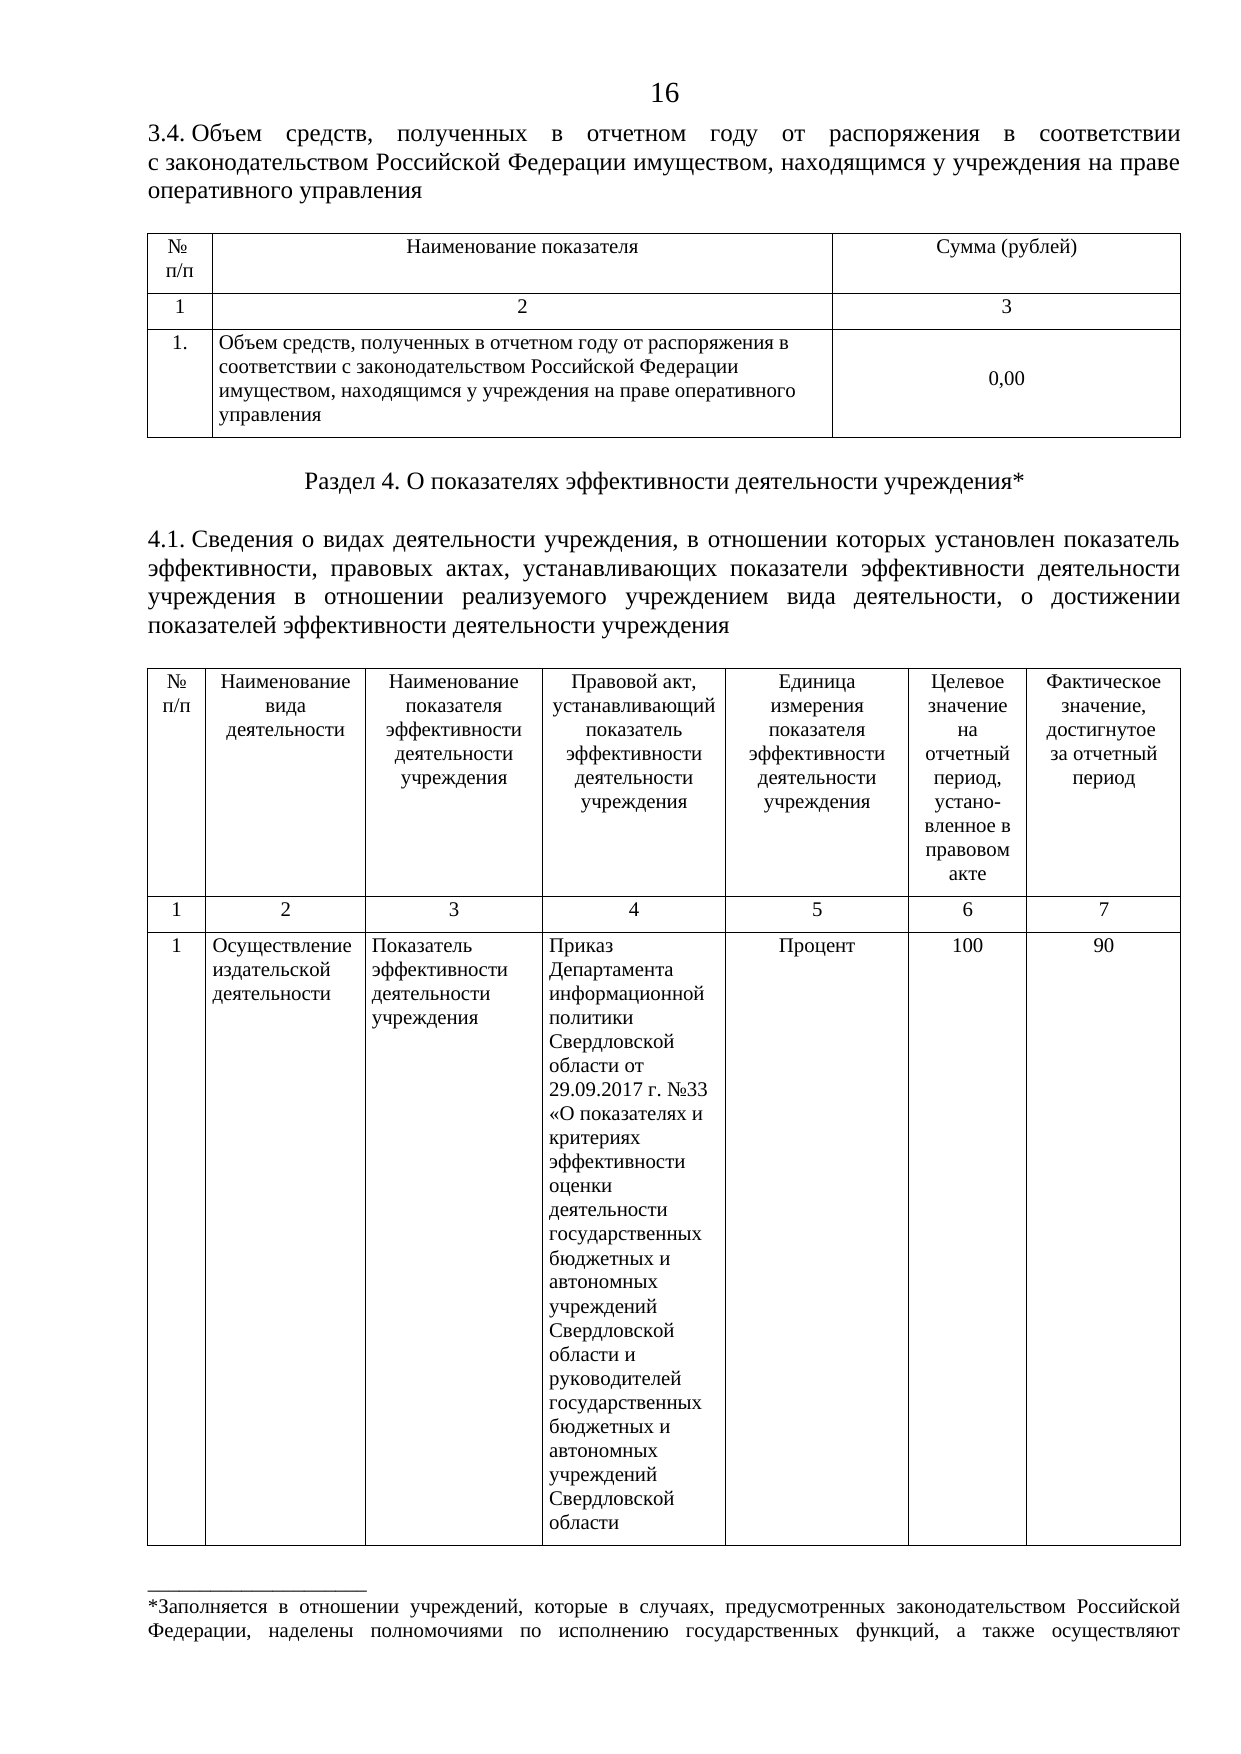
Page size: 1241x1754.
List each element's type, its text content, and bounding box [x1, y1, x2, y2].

table_cell 1 [148, 897, 205, 932]
table_header Фактическое значение, достигнутое за отчетный период [1027, 669, 1180, 896]
table_cell 2 [206, 897, 365, 932]
table_cell 100 [909, 933, 1026, 1545]
table_header Единица измерения показателя эффективности деятельности учреждения [726, 669, 908, 896]
table_cell Процент [726, 933, 908, 1545]
table_header Наименование вида деятельности [206, 669, 365, 896]
table_header Наименование показателя эффективности деятельности учреждения [366, 669, 542, 896]
table_cell 4 [543, 897, 725, 932]
table_header Правовой акт, устанавливающий показатель эффективности деятельности учреждения [543, 669, 725, 896]
table_cell 7 [1027, 897, 1180, 932]
text Раздел 4. О показателях эффективности деятельности учреждения* [148, 466, 1181, 495]
table_header Наименование показателя [213, 234, 832, 293]
table_header № п/п [148, 234, 212, 293]
table_cell Показатель эффективности деятельности учреждения [366, 933, 542, 1545]
table_cell 3 [833, 294, 1180, 329]
table_cell 5 [726, 897, 908, 932]
text *Заполняется в отношении учреждений, которые в случаях, предусмотренных законодательством Российской Федерации, наделены полномочиями по исполнению государственных функций, а также осуществляют [148, 1594, 1181, 1642]
table_cell 2 [213, 294, 832, 329]
text 3.4. Объем средств, полученных в отчетном году от распоряжения в соответствии с законодательством Российской Федерации имуществом, находящимся у учреждения на праве оперативного управления [148, 118, 1181, 204]
table_cell Объем средств, полученных в отчетном году от распоряжения в соответствии с законодательством Российской Федерации имуществом, находящимся у учреждения на праве оперативного управления [213, 330, 832, 437]
table_cell 1 [148, 933, 205, 1545]
table_header № п/п [148, 669, 205, 896]
table_cell 90 [1027, 933, 1180, 1545]
table_cell 0,00 [833, 330, 1180, 437]
table_header Целевое значение на отчетный период, устано-вленное в правовом акте [909, 669, 1026, 896]
table_cell Осуществление издательской деятельности [206, 933, 365, 1545]
table_header Сумма (рублей) [833, 234, 1180, 293]
table_cell Приказ Департамента информационной политики Свердловской области от 29.09.2017 г. №33 «О показателях и критериях эффективности оценки деятельности государственных бюджетных и автономных учреждений Свердловской области и руководителей государственных бюджетных и автономных учреждений Свердловской области [543, 933, 725, 1545]
table_cell 1 [148, 294, 212, 329]
table_cell 6 [909, 897, 1026, 932]
text _____________________ [148, 1570, 1181, 1594]
table_cell 1. [148, 330, 212, 437]
text 4.1. Сведения о видах деятельности учреждения, в отношении которых установлен показатель эффективности, правовых актах, устанавливающих показатели эффективности деятельности учреждения в отношении реализуемого учреждением вида деятельности, о достижении показателей эффективности деятельности учреждения [148, 524, 1181, 639]
table_cell 3 [366, 897, 542, 932]
